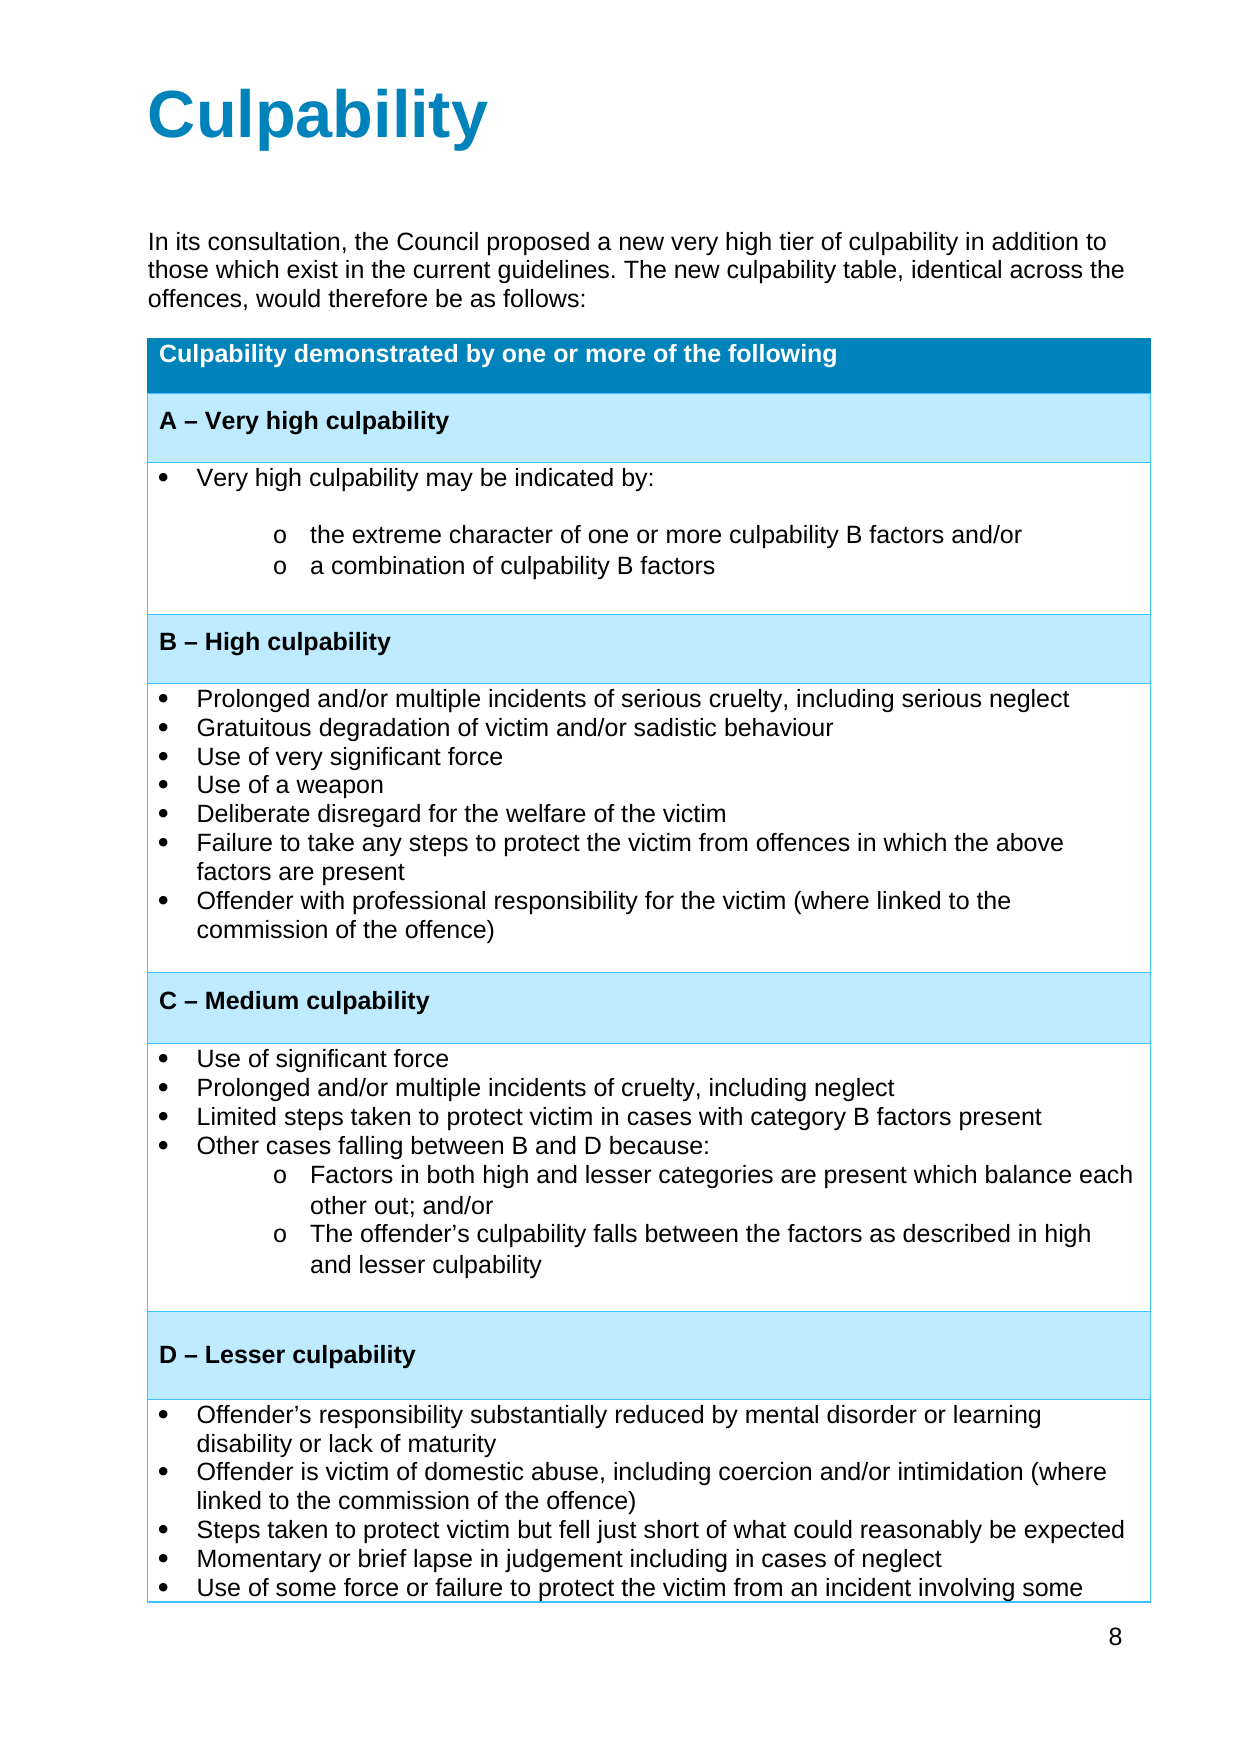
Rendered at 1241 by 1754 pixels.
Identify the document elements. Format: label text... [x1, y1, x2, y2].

table_cell Use of significant force Prolonged and/or multiple incidents of cruelty, including neglect Limited steps taken to protect victim in cases with category B factors present Other cases falling between B and D because: Factors in both high and lesser categories are present which balance each other out; and/or The offender’s culpability falls between the factors as described in high and lesser culpability [148, 1044, 1150, 1311]
table_cell Offender’s responsibility substantially reduced by mental disorder or learning disability or lack of maturity Offender is victim of domestic abuse, including coercion and/or intimidation (where linked to the commission of the offence) Steps taken to protect victim but fell just short of what could reasonably be expected Momentary or brief lapse in judgement including in cases of neglect Use of some force or failure to protect the victim from an incident involving some force Low level of neglect [148, 1400, 1150, 1601]
table_header Culpability demonstrated by one or more of the following [148, 339, 1150, 393]
table_cell C – Medium culpability [148, 973, 1150, 1043]
table_cell Very high culpability may be indicated by: the extreme character of one or more culpability B factors and/or a combination of culpability B factors [148, 463, 1150, 614]
table_cell A – Very high culpability [148, 394, 1150, 462]
text In its consultation, the Council proposed a new very high tier of culpability in addition to those which exist in the current guidelines. The new culpability table, identical across the offences, would therefore be as follows: [148, 227, 1152, 313]
table_cell B – High culpability [148, 615, 1150, 683]
subtitle Culpability [148, 75, 1152, 152]
table_cell D – Lesser culpability [148, 1312, 1150, 1399]
table_cell Prolonged and/or multiple incidents of serious cruelty, including serious neglect Gratuitous degradation of victim and/or sadistic behaviour Use of very significant force Use of a weapon Deliberate disregard for the welfare of the victim Failure to take any steps to protect the victim from offences in which the above factors are present Offender with professional responsibility for the victim (where linked to the commission of the offence) [148, 684, 1150, 972]
